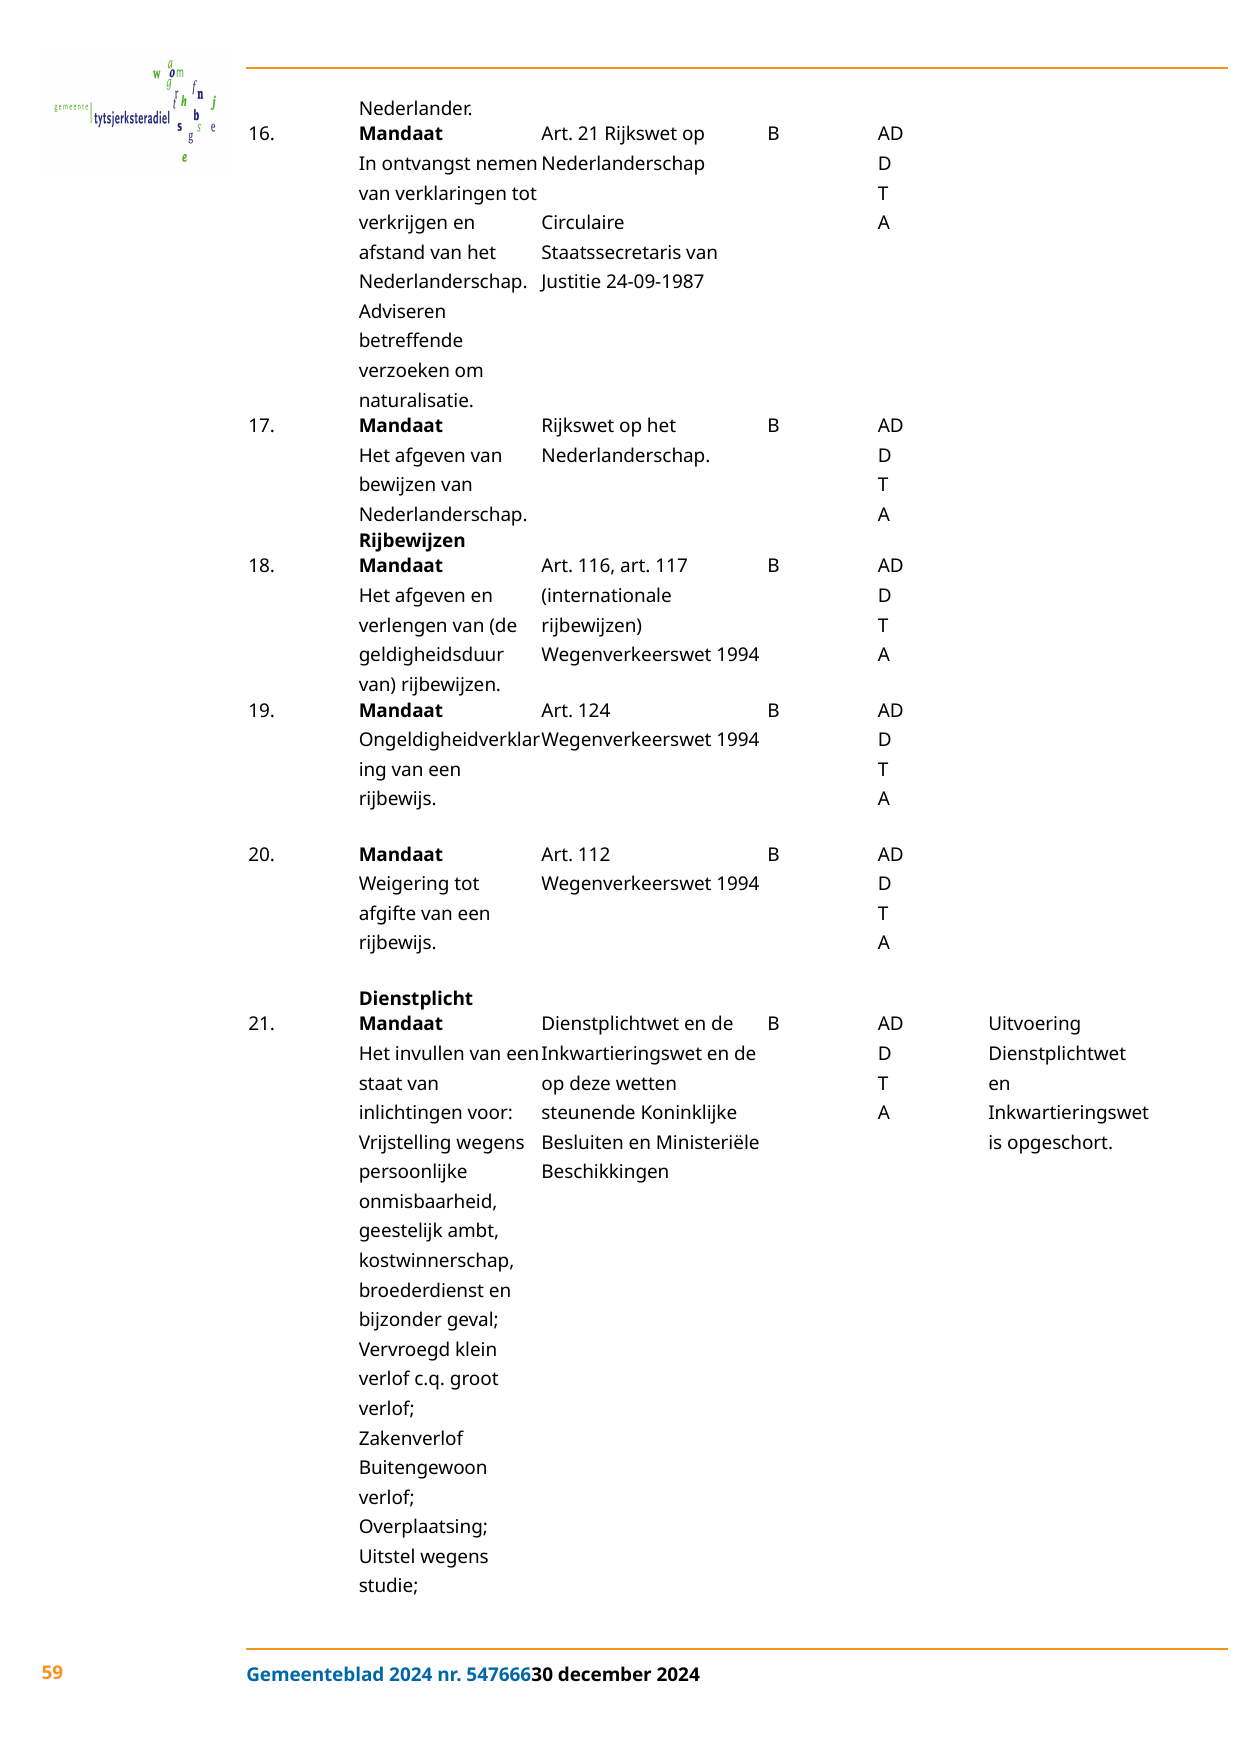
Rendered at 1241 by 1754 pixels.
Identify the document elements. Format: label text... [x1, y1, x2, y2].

table_cell AD D T A [878, 1011, 988, 1598]
table_cell AD D T A [878, 841, 988, 985]
table_cell B [767, 841, 878, 985]
table_cell [248, 527, 358, 553]
picture [41, 47, 231, 172]
table_cell Art. 21 Rijkswet op Nederlanderschap Circulaire Staatssecretaris van Justitie 24-09-1987 [541, 121, 767, 412]
table_cell 20. [248, 841, 358, 985]
table_cell 17. [248, 413, 358, 527]
table_cell Dienstplichtwet en de Inkwartieringswet en de op deze wetten steunende Koninklijke Besluiten en Ministeriële Beschikkingen [541, 1011, 767, 1598]
table_cell [767, 95, 878, 121]
table_cell AD D T A [878, 413, 988, 527]
table_cell Art. 116, art. 117 (internationale rijbewijzen) Wegenverkeerswet 1994 [541, 553, 767, 697]
table_cell B [767, 553, 878, 697]
table_cell [988, 121, 1152, 412]
table_cell Mandaat Het invullen van een staat van inlichtingen voor: Vrijstelling wegens persoonlijke onmisbaarheid, geestelijk ambt, kostwinnerschap, broederdienst en bijzonder geval; Vervroegd klein verlof c.q. groot verlof; Zakenverlof Buitengewoon verlof; Overplaatsing; Uitstel wegens studie; [359, 1011, 541, 1598]
table_cell AD D T A [878, 697, 988, 841]
table_cell Mandaat Weigering tot afgifte van een rijbewijs. [359, 841, 541, 985]
table_cell [248, 95, 358, 121]
table_cell Nederlander. [359, 95, 541, 121]
table_cell B [767, 697, 878, 841]
table_cell [988, 841, 1152, 985]
table_cell [988, 95, 1152, 121]
table_cell [248, 985, 358, 1011]
table_cell Rijbewijzen [359, 527, 1152, 553]
table_cell Art. 124 Wegenverkeerswet 1994 [541, 697, 767, 841]
table_cell AD D T A [878, 121, 988, 412]
table_cell 18. [248, 553, 358, 697]
table_cell Dienstplicht [359, 985, 1152, 1011]
table_cell B [767, 121, 878, 412]
table_cell [988, 413, 1152, 527]
table_cell AD D T A [878, 553, 988, 697]
table_cell Mandaat Het afgeven van bewijzen van Nederlanderschap. [359, 413, 541, 527]
table_cell B [767, 1011, 878, 1598]
table_cell 16. [248, 121, 358, 412]
table_cell Mandaat In ontvangst nemen van verklaringen tot verkrijgen en afstand van het Nederlanderschap. Adviseren betreffende verzoeken om naturalisatie. [359, 121, 541, 412]
table_cell Mandaat Het afgeven en verlengen van (de geldigheidsduur van) rijbewijzen. [359, 553, 541, 697]
table_cell Art. 112 Wegenverkeerswet 1994 [541, 841, 767, 985]
table_cell Mandaat Ongeldigheidverklaring van een rijbewijs. [359, 697, 541, 841]
table_cell Rijkswet op het Nederlanderschap. [541, 413, 767, 527]
table_cell 19. [248, 697, 358, 841]
table_cell Uitvoering Dienstplichtwet en Inkwartieringswet is opgeschort. [988, 1011, 1152, 1598]
table_cell B [767, 413, 878, 527]
table_cell [541, 95, 767, 121]
table_cell [988, 553, 1152, 697]
table_cell [988, 697, 1152, 841]
table_cell 21. [248, 1011, 358, 1598]
table_cell [878, 95, 988, 121]
